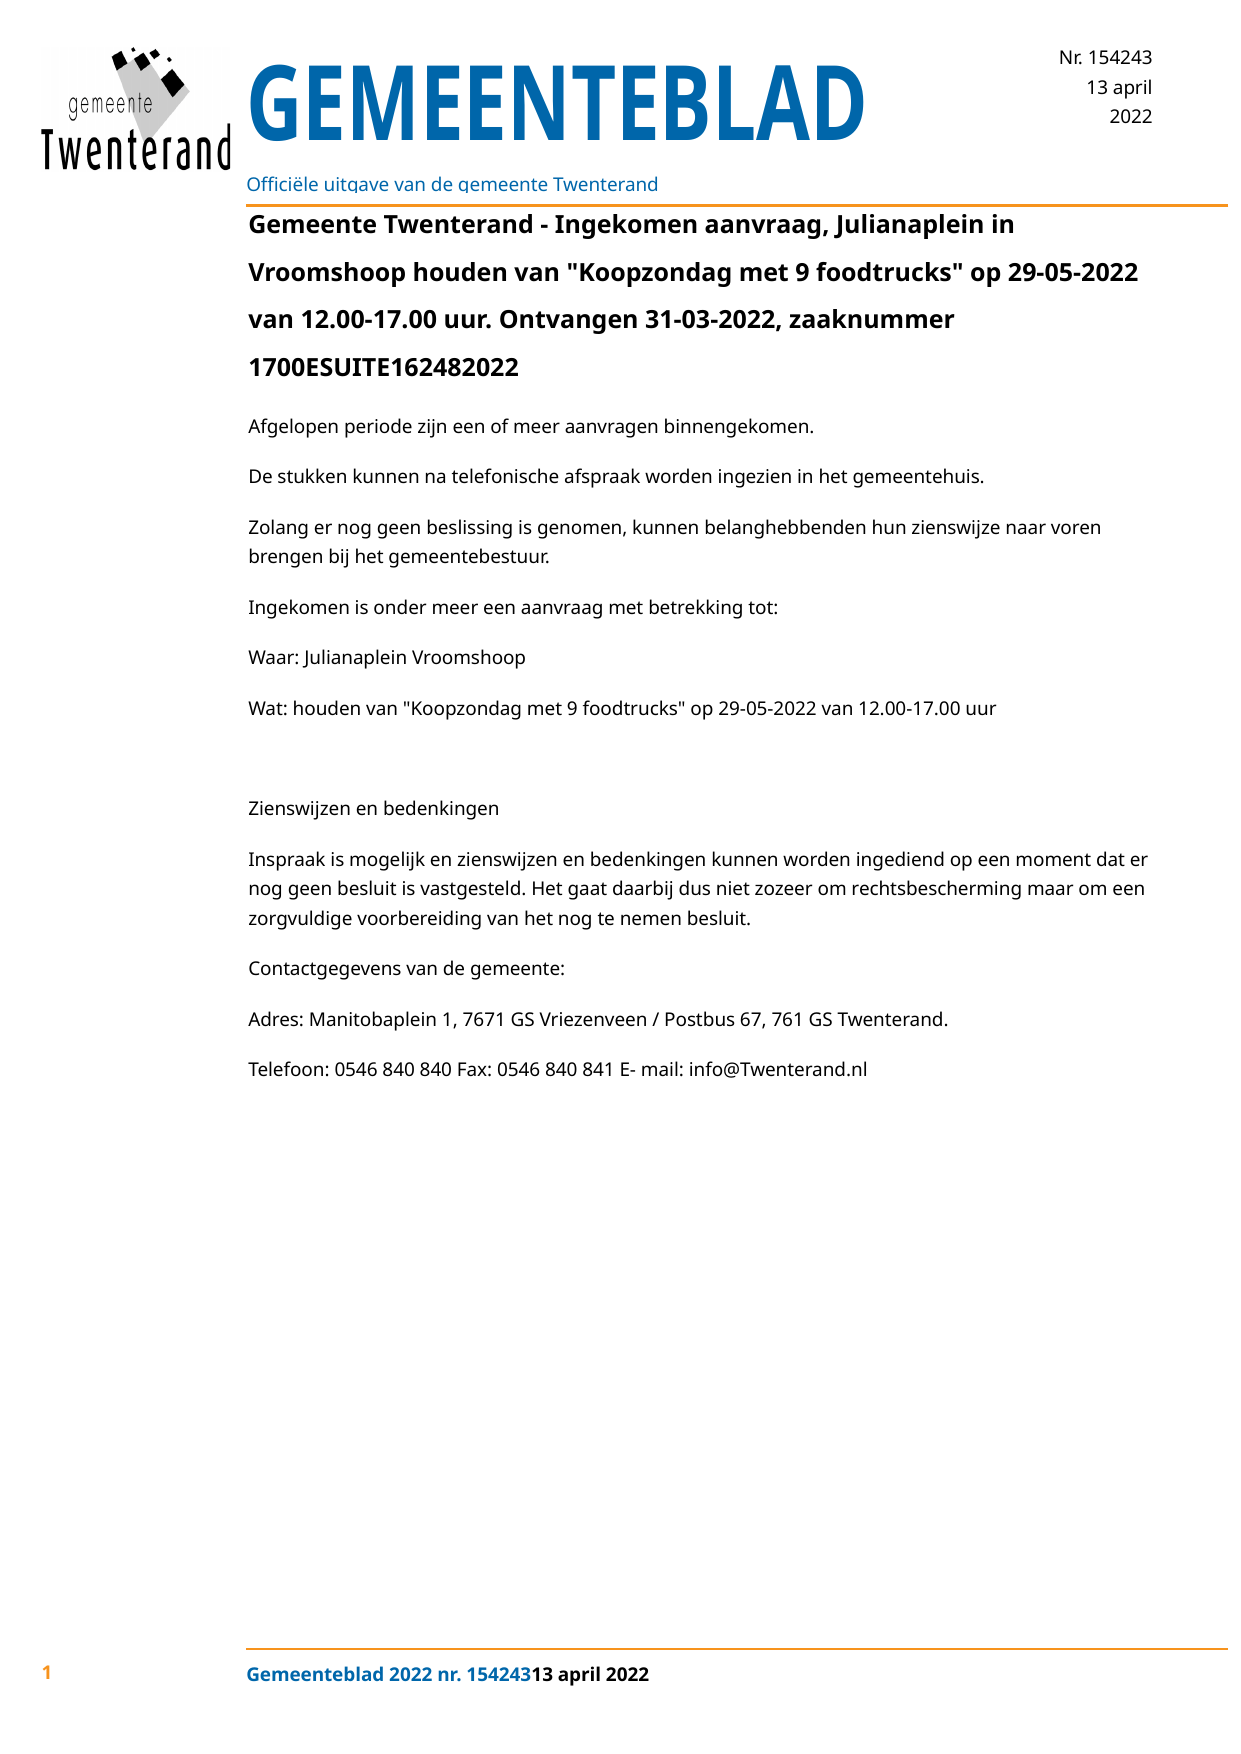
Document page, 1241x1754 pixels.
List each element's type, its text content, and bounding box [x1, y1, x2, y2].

text De stukken kunnen na telefonische afspraak worden ingezien in het gemeentehuis. [248, 463, 1152, 489]
text Waar: Julianaplein Vroomshoop [248, 644, 1152, 670]
text Wat: houden van "Koopzondag met 9 foodtrucks" op 29-05-2022 van 12.00-17.00 uur [248, 695, 1152, 721]
text Zienswijzen en bedenkingen [248, 796, 1152, 821]
text Adres: Manitobaplein 1, 7671 GS Vriezenveen / Postbus 67, 761 GS Twenterand. [248, 1006, 1152, 1032]
text Ingekomen is onder meer een aanvraag met betrekking tot: [248, 594, 1152, 620]
text Inspraak is mogelijk en zienswijzen en bedenkingen kunnen worden ingediend op een moment dat er nog geen besluit is vastgesteld. Het gaat daarbij dus niet zozeer om rechtsbescherming maar om een zorgvuldige voorbereiding van het nog te nemen besluit. [248, 846, 1152, 931]
text Zolang er nog geen beslissing is genomen, kunnen belanghebbenden hun zienswijze naar voren brengen bij het gemeentebestuur. [248, 514, 1152, 569]
text Contactgegevens van de gemeente: [248, 956, 1152, 981]
picture [41, 47, 231, 172]
text Telefoon: 0546 840 840 Fax: 0546 840 841 E- mail: info@Twenterand.nl [248, 1056, 1152, 1082]
text Gemeente Twenterand - Ingekomen aanvraag, Julianaplein in Vroomshoop houden van "Koopzondag met 9 foodtrucks" op 29-05-2022 van 12.00-17.00 uur. Ontvangen 31-03-2022, zaaknummer 1700ESUITE162482022 [248, 207, 1152, 384]
text Afgelopen periode zijn een of meer aanvragen binnengekomen. [248, 413, 1152, 439]
